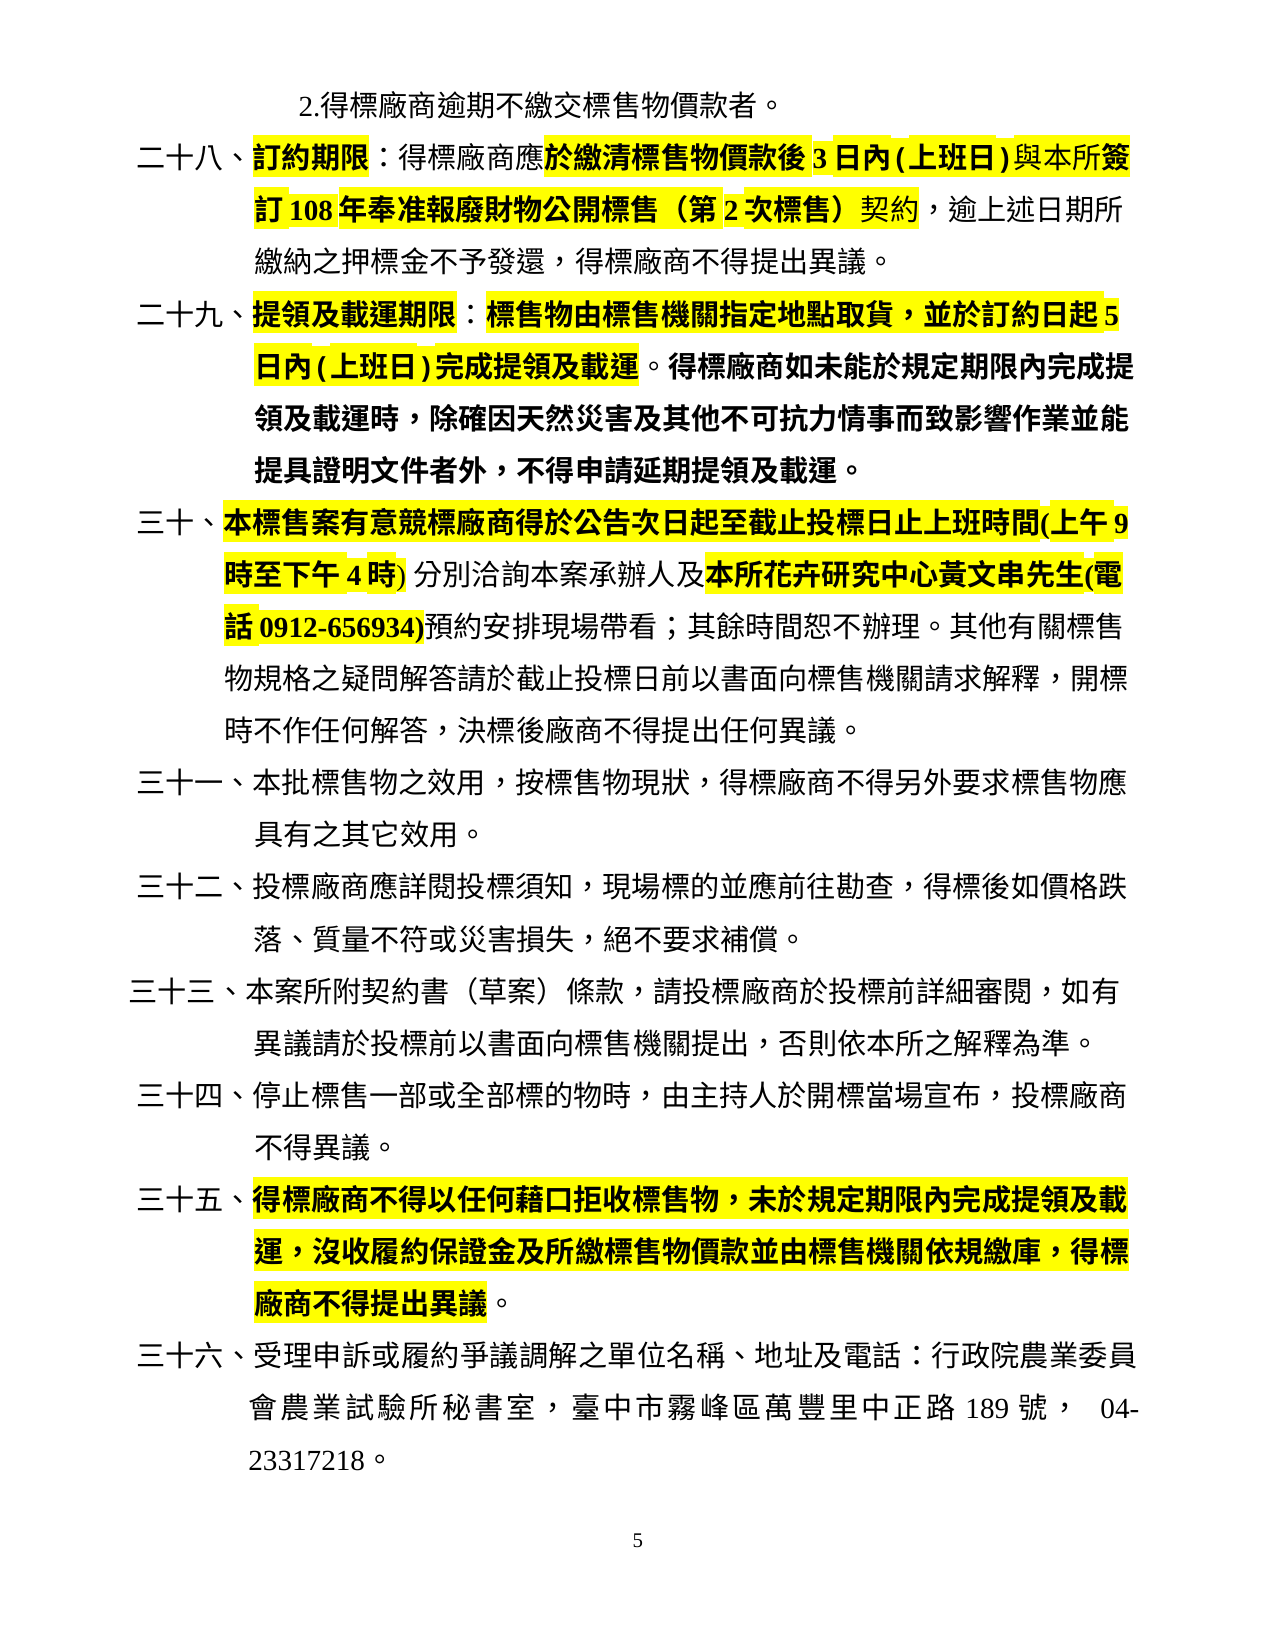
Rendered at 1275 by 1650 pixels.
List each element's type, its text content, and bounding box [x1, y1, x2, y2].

text 二十九、提領及載運期限：標售物由標售機關指定地點取貨，並於訂約日起5日內(上班日)完成提領及載運。得標廠商如未能於規定期限內完成提領及載運時，除確因天然災害及其他不可抗力情事而致影響作業並能提具證明文件者外，不得申請延期提領及載運。 [136, 283, 1139, 492]
text 2.得標廠商逾期不繳交標售物價款者。 [298, 75, 1139, 127]
text 三十一、本批標售物之效用，按標售物現狀，得標廠商不得另外要求標售物應具有之其它效用。 [136, 752, 1139, 856]
text 三十六、受理申訴或履約爭議調解之單位名稱、地址及電話：行政院農業委員會農業試驗所秘書室，臺中市霧峰區萬豐里中正路189號， 04-23317218。 [136, 1325, 1139, 1481]
text 三十五、得標廠商不得以任何藉口拒收標售物，未於規定期限內完成提領及載運，沒收履約保證金及所繳標售物價款並由標售機關依規繳庫，得標廠商不得提出異議。 [136, 1169, 1139, 1325]
text 三十、本標售案有意競標廠商得於公告次日起至截止投標日止上班時間(上午9時至下午4時) 分別洽詢本案承辦人及本所花卉研究中心黃文串先生(電話0912-656934)預約安排現場帶看；其餘時間恕不辦理。其他有關標售物規格之疑問解答請於截止投標日前以書面向標售機關請求解釋，開標時不作任何解答，決標後廠商不得提出任何異議。 [136, 492, 1139, 752]
text 三十三、本案所附契約書（草案）條款，請投標廠商於投標前詳細審閱，如有異議請於投標前以書面向標售機關提出，否則依本所之解釋為準。 [121, 960, 1139, 1064]
text 二十八、訂約期限：得標廠商應於繳清標售物價款後3日內(上班日)與本所簽訂108年奉准報廢財物公開標售（第2次標售）契約，逾上述日期所繳納之押標金不予發還，得標廠商不得提出異議。 [136, 127, 1139, 283]
text 三十四、停止標售一部或全部標的物時，由主持人於開標當場宣布，投標廠商不得異議。 [136, 1064, 1139, 1169]
text 三十二、投標廠商應詳閱投標須知，現場標的並應前往勘查，得標後如價格跌落、質量不符或災害損失，絕不要求補償。 [136, 856, 1139, 960]
